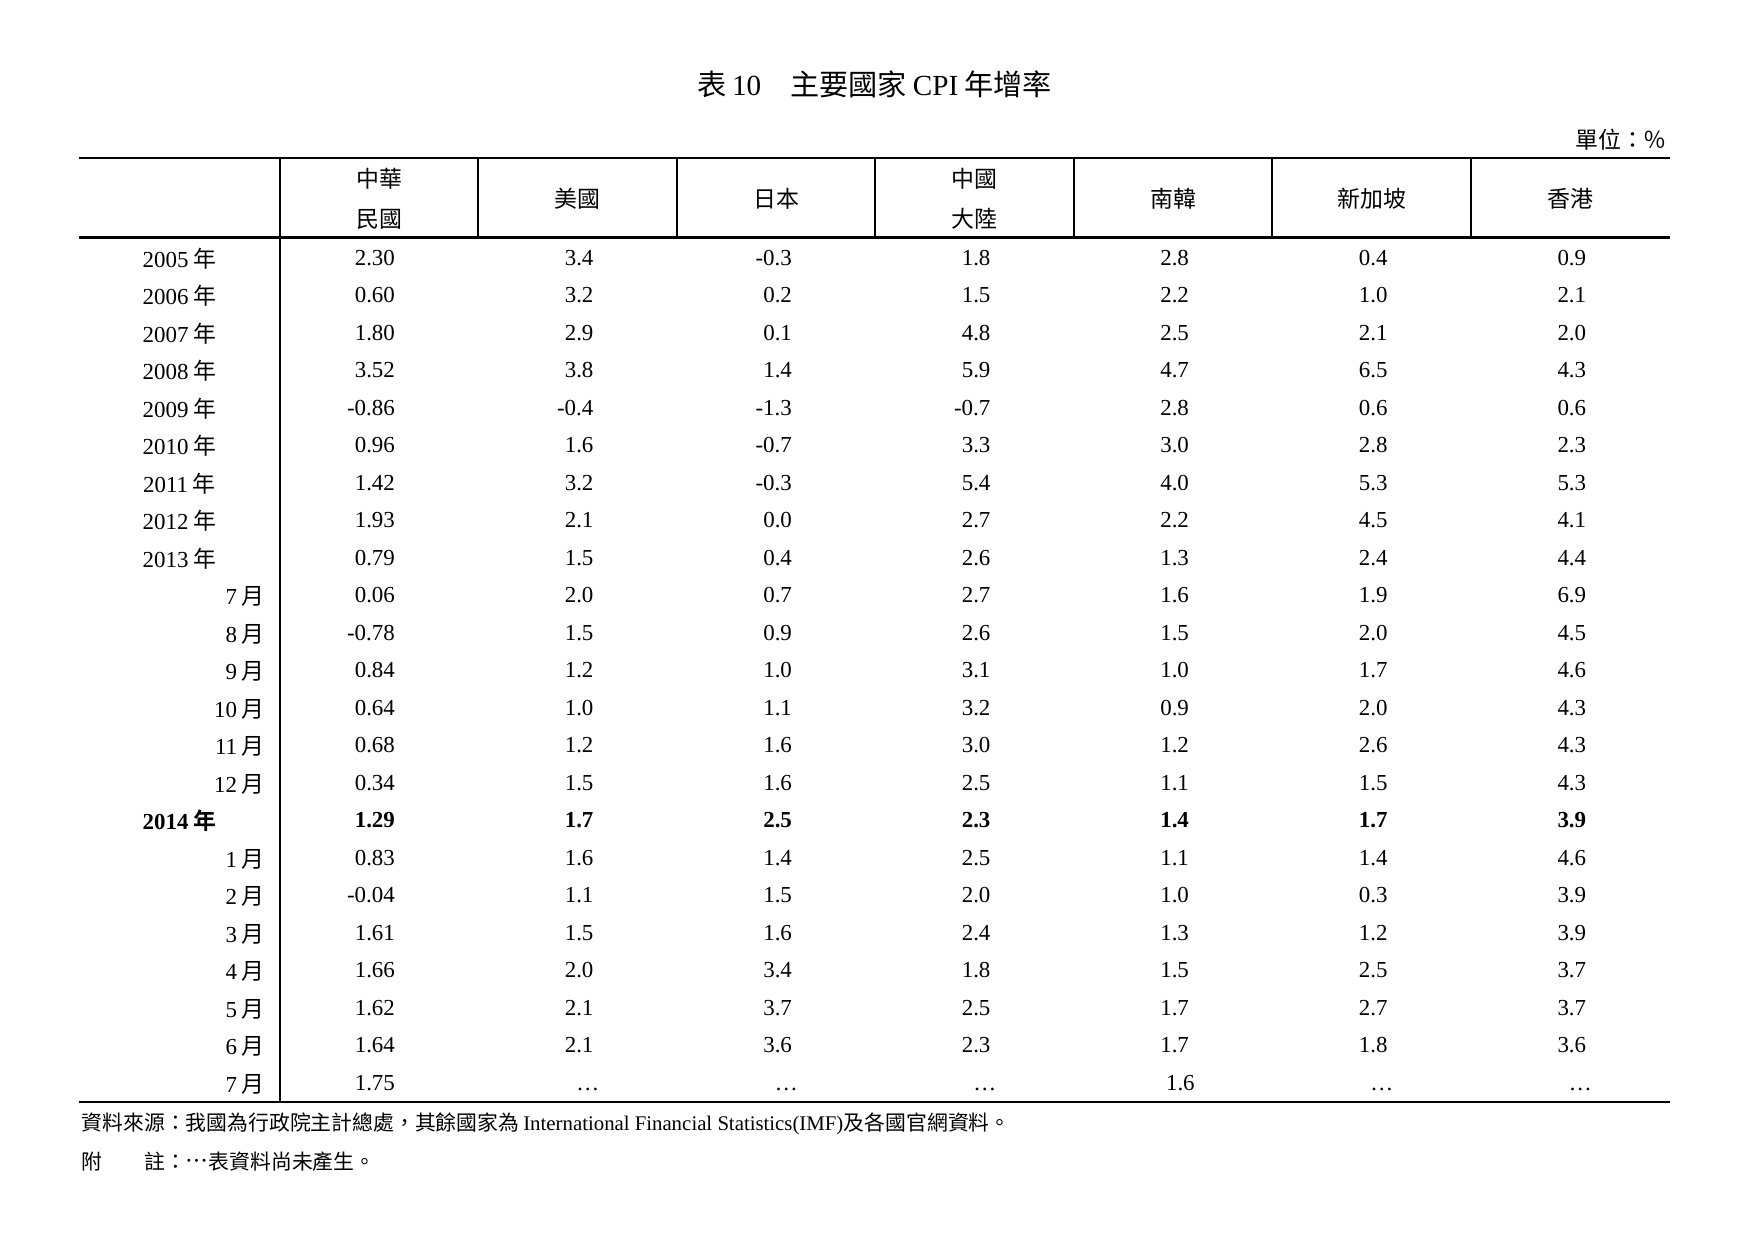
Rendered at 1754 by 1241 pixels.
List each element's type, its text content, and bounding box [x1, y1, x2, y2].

table_cell … [677, 1064, 875, 1101]
table_cell [1224, 120, 1299, 157]
table_cell 4.3 [1471, 351, 1669, 388]
table_cell 2008年 [79, 351, 279, 388]
table_cell [1342, 120, 1388, 157]
table_cell 1.1 [478, 876, 677, 913]
table_cell 1.0 [677, 651, 875, 688]
table_cell 3.9 [1471, 801, 1669, 838]
table_cell 4.6 [1471, 839, 1669, 876]
table_cell 10月 [79, 689, 279, 726]
table_cell 0.2 [677, 276, 875, 313]
table_cell 1.4 [1272, 839, 1471, 876]
table_cell 1.42 [281, 464, 478, 501]
table_cell 2.3 [1471, 426, 1669, 463]
table_cell 3.52 [281, 351, 478, 388]
table_cell 1.1 [1074, 839, 1272, 876]
table_cell 5.3 [1471, 464, 1669, 501]
table_cell [79, 159, 279, 236]
table_cell -0.3 [677, 239, 875, 276]
table_cell 2.4 [875, 914, 1074, 951]
table_cell 2.6 [875, 539, 1074, 576]
table_cell … [875, 1064, 1074, 1101]
table_cell … [1272, 1064, 1471, 1101]
table_cell 2.9 [478, 314, 677, 351]
table_cell 2.0 [1471, 314, 1669, 351]
table_cell 1.4 [677, 351, 875, 388]
table_cell 中國 [876, 159, 1073, 197]
table_cell 2.2 [1074, 276, 1272, 313]
table_cell 1.6 [677, 914, 875, 951]
table_cell 1.1 [677, 689, 875, 726]
table_cell [79, 120, 1224, 157]
table_header 表10 主要國家CPI年增率 [79, 45, 1669, 120]
table_cell 4.0 [1074, 464, 1272, 501]
table_cell 2.5 [1272, 951, 1471, 988]
table_cell 1.6 [478, 426, 677, 463]
table_cell 3.2 [875, 689, 1074, 726]
table_cell 1.0 [478, 689, 677, 726]
table_cell 3.9 [1471, 914, 1669, 951]
table_cell 0.0 [677, 501, 875, 538]
table_cell 5.3 [1272, 464, 1471, 501]
table_cell 2.7 [1272, 989, 1471, 1026]
table_cell 5.9 [875, 351, 1074, 388]
table_cell 3.0 [1074, 426, 1272, 463]
table_cell 1.0 [1074, 651, 1272, 688]
table_cell 0.9 [1471, 239, 1669, 276]
table_cell 1.5 [677, 876, 875, 913]
table_cell 4月 [79, 951, 279, 988]
table_cell 1.7 [478, 801, 677, 838]
table_cell 1.6 [1074, 576, 1272, 613]
table_cell 南韓 [1075, 159, 1271, 236]
table_cell 日本 [678, 159, 874, 236]
table_cell 2007年 [79, 314, 279, 351]
table_cell 2.7 [875, 501, 1074, 538]
table_cell 1.6 [478, 839, 677, 876]
table_cell 4.5 [1471, 614, 1669, 651]
table_cell 1.3 [1074, 914, 1272, 951]
table_cell 5月 [79, 989, 279, 1026]
table_cell 2.0 [478, 951, 677, 988]
table_cell 2.1 [1471, 276, 1669, 313]
table_cell 附 註：…表資料尚未產生。 [79, 1141, 1669, 1178]
table_cell 2014年 [79, 801, 279, 838]
table_cell 3.2 [478, 276, 677, 313]
table_cell 0.4 [677, 539, 875, 576]
table_cell 2011年 [79, 464, 279, 501]
table_cell 0.1 [677, 314, 875, 351]
table_cell 3.4 [677, 951, 875, 988]
table_cell 3月 [79, 914, 279, 951]
table_cell 2.30 [281, 239, 478, 276]
table_cell 1.6 [1074, 1064, 1272, 1101]
table_cell 2.5 [875, 764, 1074, 801]
table_cell 2.7 [875, 576, 1074, 613]
table_cell 資料來源：我國為行政院主計總處，其餘國家為International Financial Statistics(IMF)及各國官網資料。 [79, 1103, 1669, 1141]
table_cell 2.0 [1272, 689, 1471, 726]
table_cell 1.93 [281, 501, 478, 538]
table_cell 1.6 [677, 764, 875, 801]
table_cell 2006年 [79, 276, 279, 313]
table_cell 1.6 [677, 726, 875, 763]
table_cell 香港 [1472, 159, 1669, 236]
table_cell 0.60 [281, 276, 478, 313]
table_cell 4.3 [1471, 689, 1669, 726]
table_cell 2.3 [875, 1026, 1074, 1063]
table_cell 1.8 [875, 239, 1074, 276]
table_cell -0.04 [281, 876, 478, 913]
table_cell -0.7 [875, 389, 1074, 426]
table_cell -1.3 [677, 389, 875, 426]
table_cell 0.6 [1272, 389, 1471, 426]
table_cell 0.06 [281, 576, 478, 613]
table_cell 0.68 [281, 726, 478, 763]
table_cell 3.7 [1471, 989, 1669, 1026]
table_cell 3.8 [478, 351, 677, 388]
table_cell 3.2 [478, 464, 677, 501]
table_cell 2.5 [875, 839, 1074, 876]
table_cell 1月 [79, 839, 279, 876]
table_cell 0.7 [677, 576, 875, 613]
table_cell 1.62 [281, 989, 478, 1026]
table_cell 0.64 [281, 689, 478, 726]
table_cell 3.3 [875, 426, 1074, 463]
table_cell 4.6 [1471, 651, 1669, 688]
table_cell 2.8 [1074, 239, 1272, 276]
table_cell 0.4 [1272, 239, 1471, 276]
table_cell 1.5 [478, 614, 677, 651]
table_cell 2009年 [79, 389, 279, 426]
table_cell 1.5 [875, 276, 1074, 313]
table_cell 2.1 [478, 501, 677, 538]
table_cell 1.5 [1074, 951, 1272, 988]
table_cell 1.66 [281, 951, 478, 988]
table_cell 中華 [281, 159, 477, 197]
table_cell 0.79 [281, 539, 478, 576]
table_cell -0.4 [478, 389, 677, 426]
table_cell 4.1 [1471, 501, 1669, 538]
table_cell 2.3 [875, 801, 1074, 838]
table_cell 民國 [281, 197, 477, 236]
table_cell 1.5 [478, 764, 677, 801]
table_cell -0.78 [281, 614, 478, 651]
table_cell 4.4 [1471, 539, 1669, 576]
table_cell … [1471, 1064, 1669, 1101]
table_cell 1.2 [1074, 726, 1272, 763]
table_cell -0.7 [677, 426, 875, 463]
table_cell 2月 [79, 876, 279, 913]
table_cell 1.4 [1074, 801, 1272, 838]
table_cell 2.0 [1272, 614, 1471, 651]
table_cell 1.4 [677, 839, 875, 876]
table_cell 2010年 [79, 426, 279, 463]
table_cell 2.4 [1272, 539, 1471, 576]
table_cell 單位：％ [1438, 120, 1669, 157]
table_cell 新加坡 [1273, 159, 1470, 236]
table_cell 6.9 [1471, 576, 1669, 613]
table_cell [1299, 120, 1342, 157]
table_cell 1.64 [281, 1026, 478, 1063]
table_cell 3.7 [1471, 951, 1669, 988]
table_cell 2.8 [1074, 389, 1272, 426]
table_cell 1.5 [1074, 614, 1272, 651]
table_cell 3.7 [677, 989, 875, 1026]
table_cell 11月 [79, 726, 279, 763]
table_cell 12月 [79, 764, 279, 801]
table_cell 0.9 [677, 614, 875, 651]
table_cell 0.83 [281, 839, 478, 876]
table_cell 1.0 [1272, 276, 1471, 313]
table_cell 2.6 [875, 614, 1074, 651]
table_cell 3.4 [478, 239, 677, 276]
table_cell 2.6 [1272, 726, 1471, 763]
table_cell 2.8 [1272, 426, 1471, 463]
table_cell 1.7 [1074, 989, 1272, 1026]
table_cell 0.84 [281, 651, 478, 688]
table_cell 3.6 [1471, 1026, 1669, 1063]
table_cell 3.0 [875, 726, 1074, 763]
table_cell 6.5 [1272, 351, 1471, 388]
table_cell 1.61 [281, 914, 478, 951]
table_cell 5.4 [875, 464, 1074, 501]
table_cell 2.5 [1074, 314, 1272, 351]
table_cell 0.34 [281, 764, 478, 801]
table_cell 3.6 [677, 1026, 875, 1063]
table_cell 0.3 [1272, 876, 1471, 913]
table_cell 1.80 [281, 314, 478, 351]
table_cell 7月 [79, 1064, 279, 1101]
table_cell 3.9 [1471, 876, 1669, 913]
table_cell 0.9 [1074, 689, 1272, 726]
table_cell 1.75 [281, 1064, 478, 1101]
table_cell 1.5 [478, 539, 677, 576]
table_cell 1.29 [281, 801, 478, 838]
table_cell 6月 [79, 1026, 279, 1063]
table_cell 3.1 [875, 651, 1074, 688]
table_cell 1.2 [478, 651, 677, 688]
table_cell 9月 [79, 651, 279, 688]
table_cell 1.8 [1272, 1026, 1471, 1063]
table_cell 4.3 [1471, 764, 1669, 801]
table_cell 2013年 [79, 539, 279, 576]
table_cell 2012年 [79, 501, 279, 538]
table_cell 2.1 [478, 989, 677, 1026]
table_cell 2.5 [875, 989, 1074, 1026]
table_cell 1.9 [1272, 576, 1471, 613]
table_cell 0.96 [281, 426, 478, 463]
table_cell 7月 [79, 576, 279, 613]
table_cell 1.8 [875, 951, 1074, 988]
table_cell [1388, 120, 1438, 157]
table_cell 美國 [479, 159, 676, 236]
table_cell 4.3 [1471, 726, 1669, 763]
table_cell 8月 [79, 614, 279, 651]
table_cell 4.8 [875, 314, 1074, 351]
table_cell 2.0 [478, 576, 677, 613]
table_cell 1.5 [478, 914, 677, 951]
table_cell 1.0 [1074, 876, 1272, 913]
table_cell 2.0 [875, 876, 1074, 913]
table_cell -0.3 [677, 464, 875, 501]
table_cell … [478, 1064, 677, 1101]
table_cell 1.2 [478, 726, 677, 763]
table_cell -0.86 [281, 389, 478, 426]
table_cell 1.3 [1074, 539, 1272, 576]
table_cell 2.5 [677, 801, 875, 838]
table_cell 2005年 [79, 239, 279, 276]
table_cell 4.5 [1272, 501, 1471, 538]
table_cell 4.7 [1074, 351, 1272, 388]
table_cell 1.7 [1272, 801, 1471, 838]
table_cell 2.1 [1272, 314, 1471, 351]
table_cell 大陸 [876, 197, 1073, 236]
table_cell 1.5 [1272, 764, 1471, 801]
table_cell 1.7 [1074, 1026, 1272, 1063]
table_cell 1.2 [1272, 914, 1471, 951]
table_cell 2.2 [1074, 501, 1272, 538]
table_cell 1.1 [1074, 764, 1272, 801]
table_cell 0.6 [1471, 389, 1669, 426]
table_cell 1.7 [1272, 651, 1471, 688]
table_cell 2.1 [478, 1026, 677, 1063]
